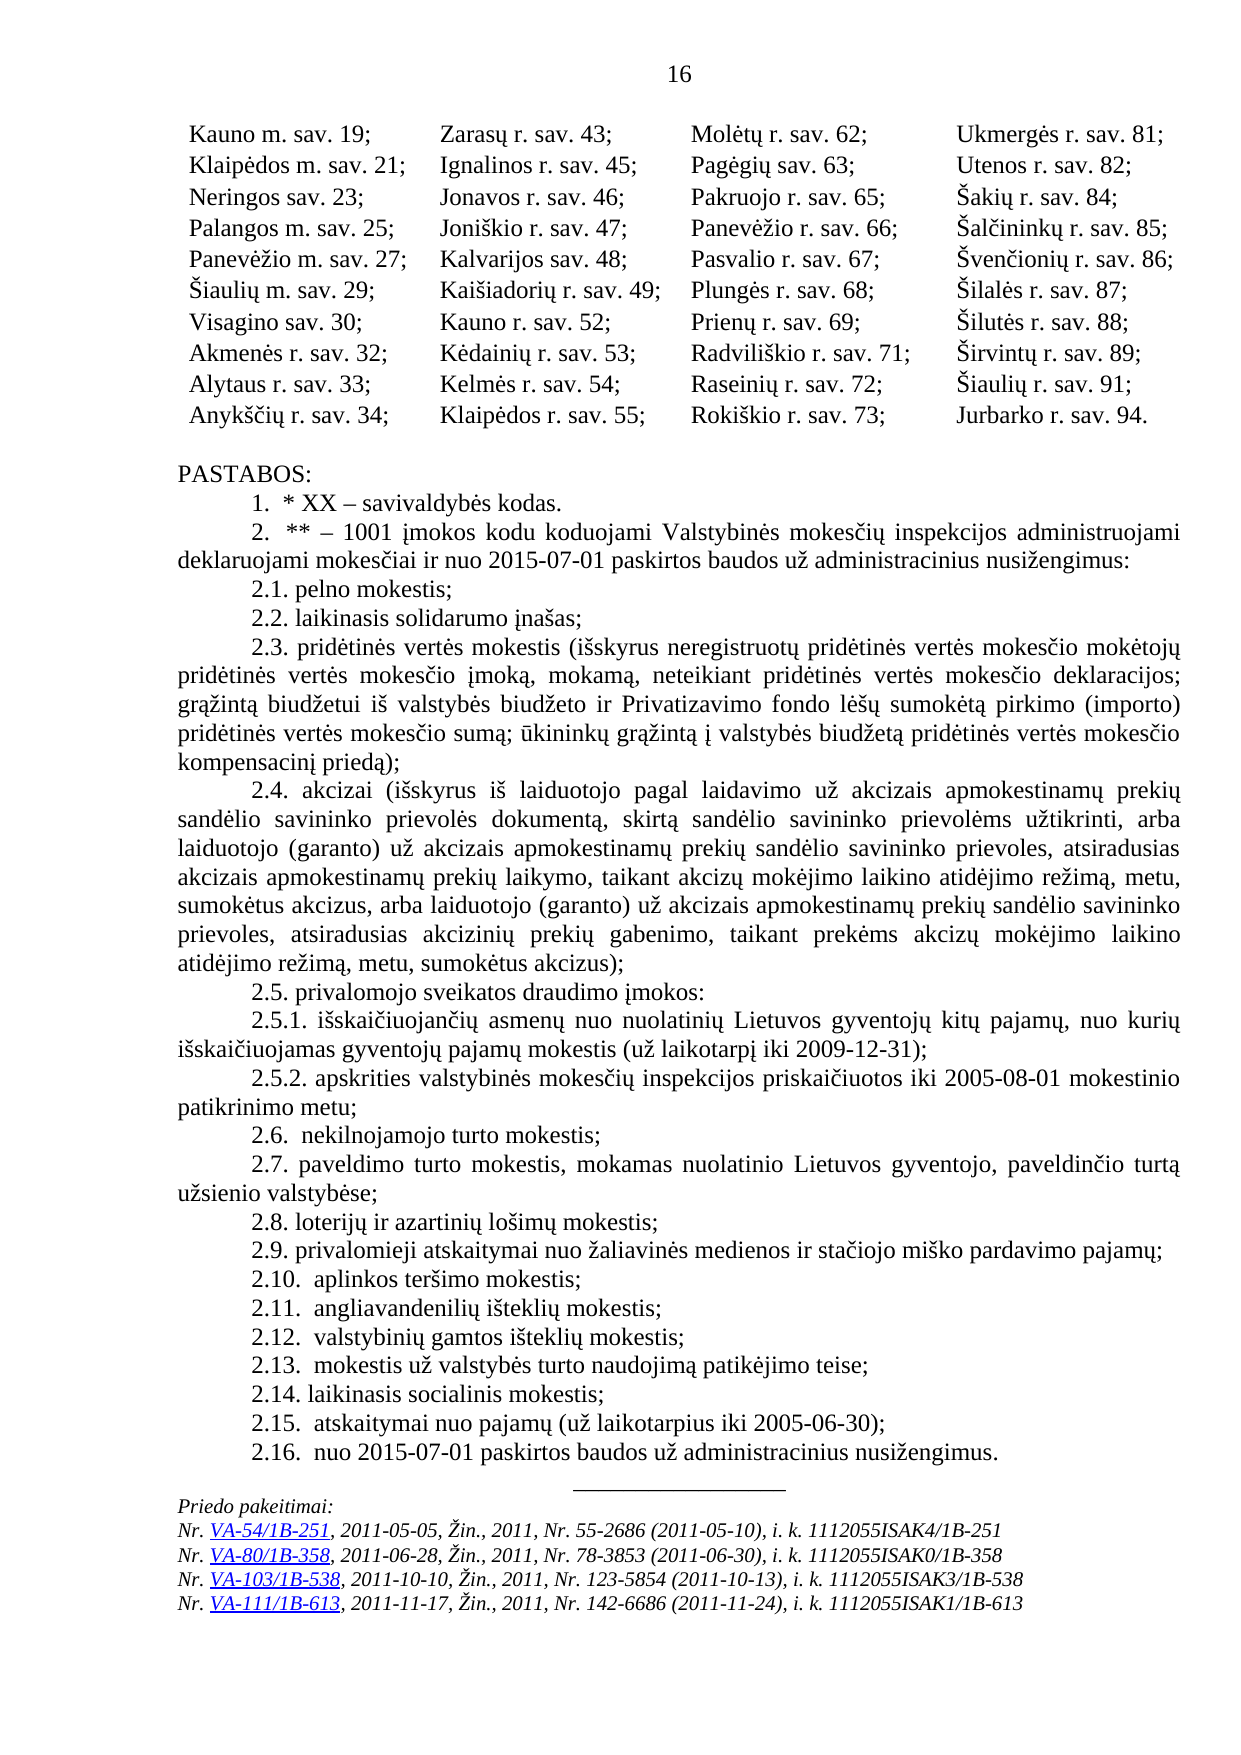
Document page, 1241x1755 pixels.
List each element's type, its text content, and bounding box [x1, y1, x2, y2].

text Nr. VA-111/1B-613, 2011-11-17, Žin., 2011, Nr. 142-6686 (2011-11-24), i. k. 1112055ISAK1/1B-613 [177, 1591, 1181, 1615]
table_cell Šakių r. sav. 84; [945, 181, 1240, 212]
table_cell Kalvarijos sav. 48; [428, 243, 679, 274]
text 2.13. mokestis už valstybės turto naudojimą patikėjimo teise; [177, 1351, 1181, 1379]
table_cell Jurbarko r. sav. 94. [945, 399, 1240, 431]
table_cell Širvintų r. sav. 89; [945, 337, 1240, 368]
table_cell Pasvalio r. sav. 67; [679, 243, 945, 274]
text PASTABOS: [177, 459, 1181, 488]
table_cell Visagino sav. 30; [177, 306, 428, 337]
table_cell Klaipėdos r. sav. 55; [428, 399, 679, 431]
text Priedo pakeitimai: [177, 1494, 1181, 1518]
text _________________ [177, 1466, 1181, 1494]
text 2.2. laikinasis solidarumo įnašas; [251, 603, 1181, 632]
text 2.11. angliavandenilių išteklių mokestis; [177, 1293, 1181, 1322]
text 2.1. pelno mokestis; [177, 574, 1181, 603]
table_cell Panevėžio m. sav. 27; [177, 243, 428, 274]
text 2.3. pridėtinės vertės mokestis (išskyrus neregistruotų pridėtinės vertės mokesčio mokėtojų pridėtinės vertės mokesčio įmoką, mokamą, neteikiant pridėtinės vertės mokesčio deklaracijos; grąžintą biudžetui iš valstybės biudžeto ir Privatizavimo fondo lėšų sumokėtą pirkimo (importo) pridėtinės vertės mokesčio sumą; ūkininkų grąžintą į valstybės biudžetą pridėtinės vertės mokesčio kompensacinį priedą); [177, 632, 1181, 776]
text 2.7. paveldimo turto mokestis, mokamas nuolatinio Lietuvos gyventojo, paveldinčio turtą užsienio valstybėse; [177, 1149, 1181, 1207]
table_cell Rokiškio r. sav. 73; [679, 399, 945, 431]
table_cell Pakruojo r. sav. 65; [679, 181, 945, 212]
table_cell Akmenės r. sav. 32; [177, 337, 428, 368]
text 2.5.2. apskrities valstybinės mokesčių inspekcijos priskaičiuotos iki 2005-08-01 mokestinio patikrinimo metu; [177, 1063, 1181, 1121]
table_cell Anykščių r. sav. 34; [177, 399, 428, 431]
text 2. ** – 1001 įmokos kodu koduojami Valstybinės mokesčių inspekcijos administruojami deklaruojami mokesčiai ir nuo 2015-07-01 paskirtos baudos už administracinius nusižengimus: [177, 517, 1181, 574]
table_cell Kauno m. sav. 19; [177, 118, 428, 149]
table_cell Šiaulių m. sav. 29; [177, 274, 428, 306]
table_cell Šilutės r. sav. 88; [945, 306, 1240, 337]
text 2.15. atskaitymai nuo pajamų (už laikotarpius iki 2005-06-30); [177, 1408, 1181, 1437]
text 2.4. akcizai (išskyrus iš laiduotojo pagal laidavimo už akcizais apmokestinamų prekių sandėlio savininko prievolės dokumentą, skirtą sandėlio savininko prievolėms užtikrinti, arba laiduotojo (garanto) už akcizais apmokestinamų prekių sandėlio savininko prievoles, atsiradusias akcizais apmokestinamų prekių laikymo, taikant akcizų mokėjimo laikino atidėjimo režimą, metu, sumokėtus akcizus, arba laiduotojo (garanto) už akcizais apmokestinamų prekių sandėlio savininko prievoles, atsiradusias akcizinių prekių gabenimo, taikant prekėms akcizų mokėjimo laikino atidėjimo režimą, metu, sumokėtus akcizus); [177, 776, 1181, 977]
text 2.12. valstybinių gamtos išteklių mokestis; [177, 1322, 1181, 1351]
table_cell Šilalės r. sav. 87; [945, 274, 1240, 306]
text 2.10. aplinkos teršimo mokestis; [177, 1264, 1181, 1293]
text 2.9. privalomieji atskaitymai nuo žaliavinės medienos ir stačiojo miško pardavimo pajamų; [177, 1236, 1181, 1264]
table_cell Panevėžio r. sav. 66; [679, 212, 945, 243]
text 2.8. loterijų ir azartinių lošimų mokestis; [177, 1207, 1181, 1236]
table_cell Šalčininkų r. sav. 85; [945, 212, 1240, 243]
text 2.6. nekilnojamojo turto mokestis; [177, 1121, 1181, 1149]
table_cell Pagėgių sav. 63; [679, 149, 945, 181]
table_cell Neringos sav. 23; [177, 181, 428, 212]
table_cell Klaipėdos m. sav. 21; [177, 149, 428, 181]
table_cell Radviliškio r. sav. 71; [679, 337, 945, 368]
table_cell Alytaus r. sav. 33; [177, 368, 428, 399]
text 1. * XX – savivaldybės kodas. [251, 488, 1181, 517]
table_cell Palangos m. sav. 25; [177, 212, 428, 243]
table_cell Kaišiadorių r. sav. 49; [428, 274, 679, 306]
table_cell Šiaulių r. sav. 91; [945, 368, 1240, 399]
text 2.14. laikinasis socialinis mokestis; [177, 1379, 1181, 1408]
table_cell Jonavos r. sav. 46; [428, 181, 679, 212]
text Nr. VA-103/1B-538, 2011-10-10, Žin., 2011, Nr. 123-5854 (2011-10-13), i. k. 1112055ISAK3/1B-538 [177, 1567, 1181, 1591]
table_cell Zarasų r. sav. 43; [428, 118, 679, 149]
table_cell Ignalinos r. sav. 45; [428, 149, 679, 181]
text 2.16. nuo 2015-07-01 paskirtos baudos už administracinius nusižengimus. [177, 1437, 1181, 1466]
table_cell Prienų r. sav. 69; [679, 306, 945, 337]
table_cell Švenčionių r. sav. 86; [945, 243, 1240, 274]
text Nr. VA-54/1B-251, 2011-05-05, Žin., 2011, Nr. 55-2686 (2011-05-10), i. k. 1112055ISAK4/1B-251 [177, 1518, 1181, 1542]
table_cell Kelmės r. sav. 54; [428, 368, 679, 399]
table_cell Molėtų r. sav. 62; [679, 118, 945, 149]
table_cell Kėdainių r. sav. 53; [428, 337, 679, 368]
text 2.5.1. išskaičiuojančių asmenų nuo nuolatinių Lietuvos gyventojų kitų pajamų, nuo kurių išskaičiuojamas gyventojų pajamų mokestis (už laikotarpį iki 2009-12-31); [177, 1006, 1181, 1063]
table_cell Raseinių r. sav. 72; [679, 368, 945, 399]
text 2.5. privalomojo sveikatos draudimo įmokos: [177, 977, 1181, 1006]
table_cell Utenos r. sav. 82; [945, 149, 1240, 181]
table_cell Joniškio r. sav. 47; [428, 212, 679, 243]
table_cell Kauno r. sav. 52; [428, 306, 679, 337]
table_cell Plungės r. sav. 68; [679, 274, 945, 306]
text Nr. VA-80/1B-358, 2011-06-28, Žin., 2011, Nr. 78-3853 (2011-06-30), i. k. 1112055ISAK0/1B-358 [177, 1542, 1181, 1567]
table_cell Ukmergės r. sav. 81; [945, 118, 1240, 149]
